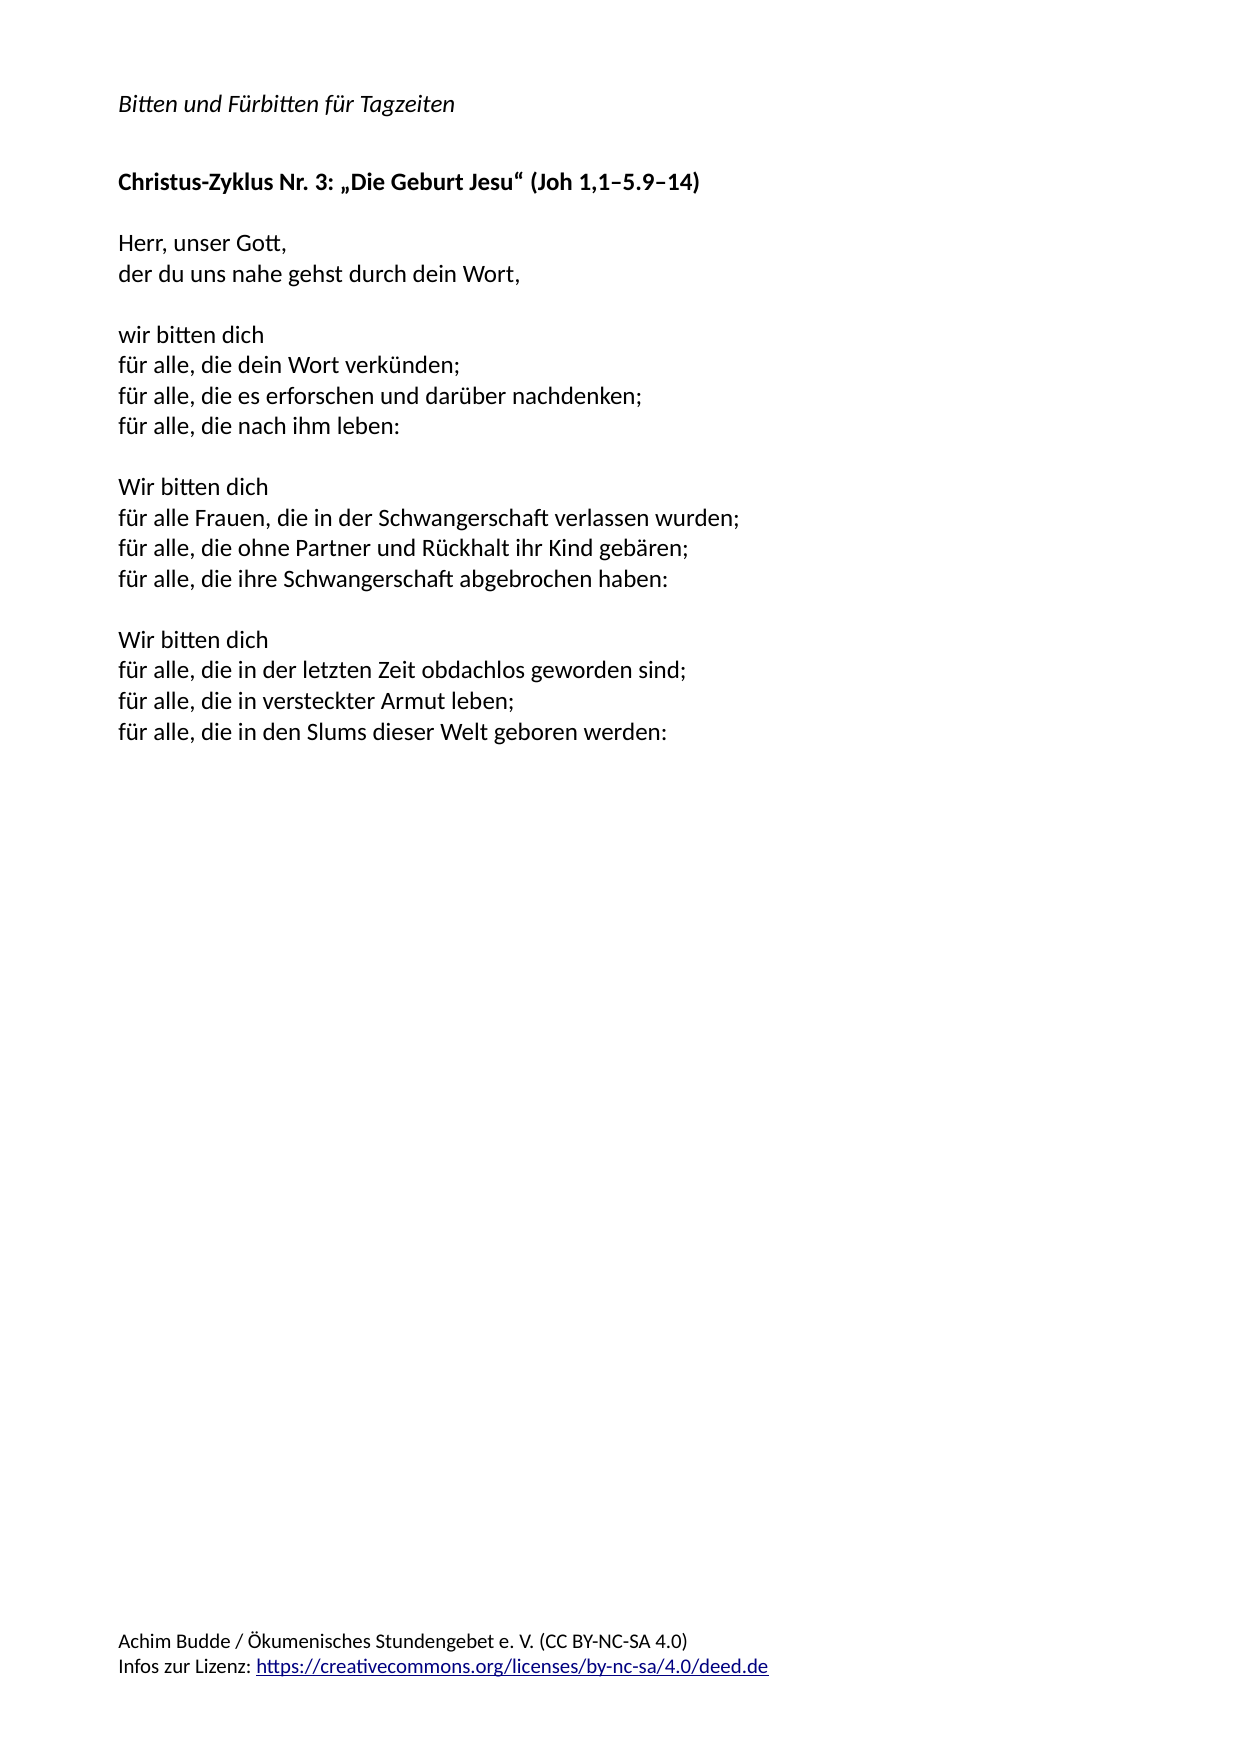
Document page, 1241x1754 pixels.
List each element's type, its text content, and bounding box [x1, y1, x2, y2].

text für alle, die in der letzten Zeit obdachlos geworden sind; [118, 655, 1122, 685]
text für alle, die dein Wort verkünden; [118, 349, 1122, 380]
text Christus-Zyklus Nr. 3: „Die Geburt Jesu“ (Joh 1,1–5.9–14) [118, 166, 1122, 197]
text für alle, die ohne Partner und Rückhalt ihr Kind gebären; [118, 533, 1122, 563]
text für alle, die nach ihm leben: [118, 411, 1122, 441]
text für alle, die es erforschen und darüber nachdenken; [118, 380, 1122, 411]
text Wir bitten dich [118, 472, 1122, 502]
text der du uns nahe gehst durch dein Wort, [118, 258, 1122, 288]
text für alle Frauen, die in der Schwangerschaft verlassen wurden; [118, 502, 1122, 533]
text für alle, die in den Slums dieser Welt geboren werden: [118, 716, 1122, 746]
text Wir bitten dich [118, 624, 1122, 655]
text Herr, unser Gott, [118, 227, 1122, 258]
text für alle, die ihre Schwangerschaft abgebrochen haben: [118, 563, 1122, 594]
text wir bitten dich [118, 319, 1122, 349]
text für alle, die in versteckter Armut leben; [118, 685, 1122, 716]
